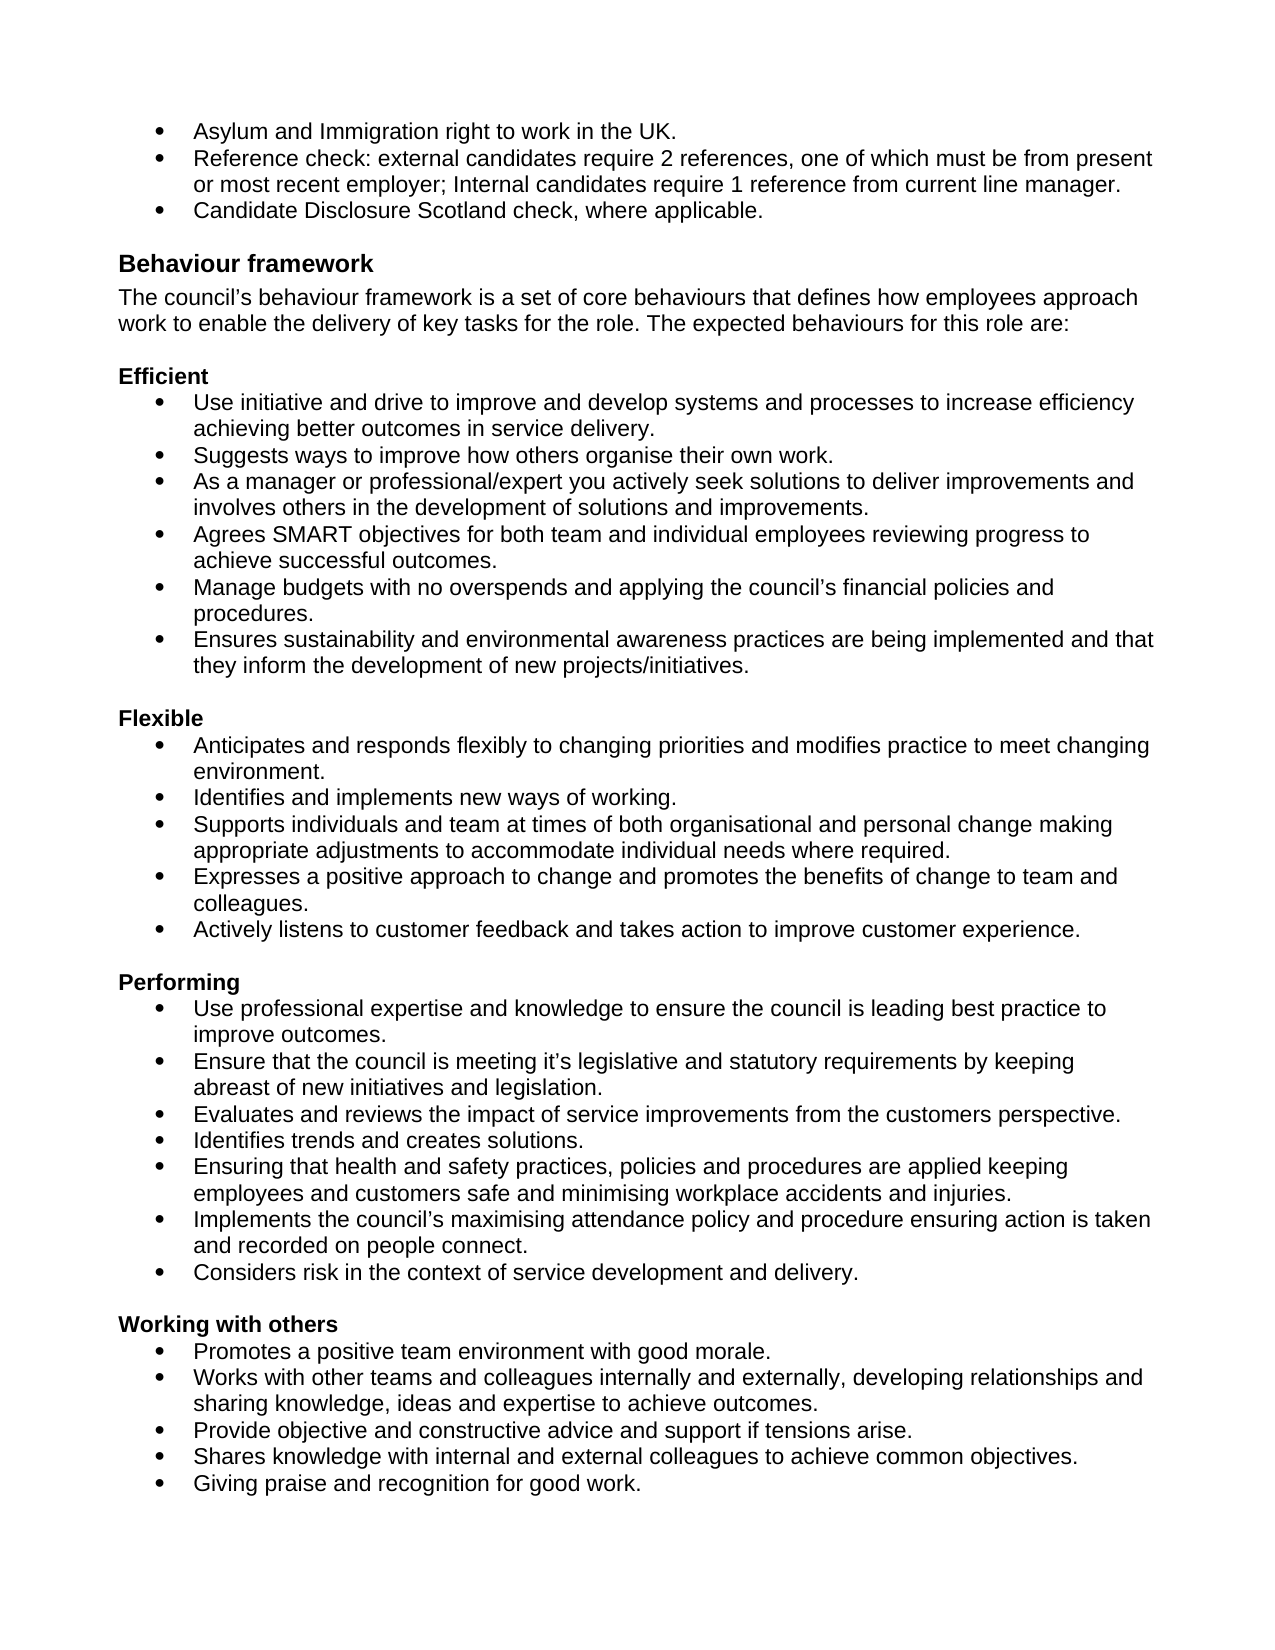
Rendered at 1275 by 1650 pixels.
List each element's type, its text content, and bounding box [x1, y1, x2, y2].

list Implements the council’s maximising attendance policy and procedure ensuring action is taken and recorded on people connect. [156, 1206, 1157, 1259]
list Ensure that the council is meeting it’s legislative and statutory requirements by keeping abreast of new initiatives and legislation. [156, 1048, 1157, 1101]
list Works with other teams and colleagues internally and externally, developing relationships and sharing knowledge, ideas and expertise to achieve outcomes. [156, 1364, 1157, 1417]
list Expresses a positive approach to change and promotes the benefits of change to team and colleagues. [156, 863, 1157, 916]
list Agrees SMART objectives for both team and individual employees reviewing progress to achieve successful outcomes. [156, 521, 1157, 573]
text The council’s behaviour framework is a set of core behaviours that defines how employees approach work to enable the delivery of key tasks for the role. The expected behaviours for this role are: [118, 283, 1157, 336]
list Suggests ways to improve how others organise their own work. [156, 442, 1157, 468]
list Ensuring that health and safety practices, policies and procedures are applied keeping employees and customers safe and minimising workplace accidents and injuries. [156, 1153, 1157, 1206]
subtitle Behaviour framework [118, 248, 1157, 277]
list Evaluates and reviews the impact of service improvements from the customers perspective. [156, 1101, 1157, 1127]
text Working with others [118, 1311, 1157, 1338]
list Use professional expertise and knowledge to ensure the council is leading best practice to improve outcomes. [156, 995, 1157, 1048]
list Shares knowledge with internal and external colleagues to achieve common objectives. [156, 1443, 1157, 1469]
list Reference check: external candidates require 2 references, one of which must be from present or most recent employer; Internal candidates require 1 reference from current line manager. [156, 144, 1157, 197]
list Supports individuals and team at times of both organisational and personal change making appropriate adjustments to accommodate individual needs where required. [156, 811, 1157, 863]
list As a manager or professional/expert you actively seek solutions to deliver improvements and involves others in the development of solutions and improvements. [156, 468, 1157, 521]
list Manage budgets with no overspends and applying the council’s financial policies and procedures. [156, 573, 1157, 626]
text Flexible [118, 705, 1157, 732]
list Actively listens to customer feedback and takes action to improve customer experience. [156, 916, 1157, 942]
list Ensures sustainability and environmental awareness practices are being implemented and that they inform the development of new projects/initiatives. [156, 626, 1157, 679]
text Performing [118, 969, 1157, 995]
text Efficient [118, 363, 1157, 389]
list Anticipates and responds flexibly to changing priorities and modifies practice to meet changing environment. [156, 732, 1157, 784]
list Candidate Disclosure Scotland check, where applicable. [156, 197, 1157, 223]
list Identifies and implements new ways of working. [156, 784, 1157, 811]
list Identifies trends and creates solutions. [156, 1127, 1157, 1153]
list Provide objective and constructive advice and support if tensions arise. [156, 1417, 1157, 1443]
list Use initiative and drive to improve and develop systems and processes to increase efficiency achieving better outcomes in service delivery. [156, 389, 1157, 442]
list Giving praise and recognition for good work. [156, 1469, 1157, 1496]
list Asylum and Immigration right to work in the UK. [156, 118, 1157, 144]
list Considers risk in the context of service development and delivery. [156, 1259, 1157, 1285]
list Promotes a positive team environment with good morale. [156, 1338, 1157, 1364]
